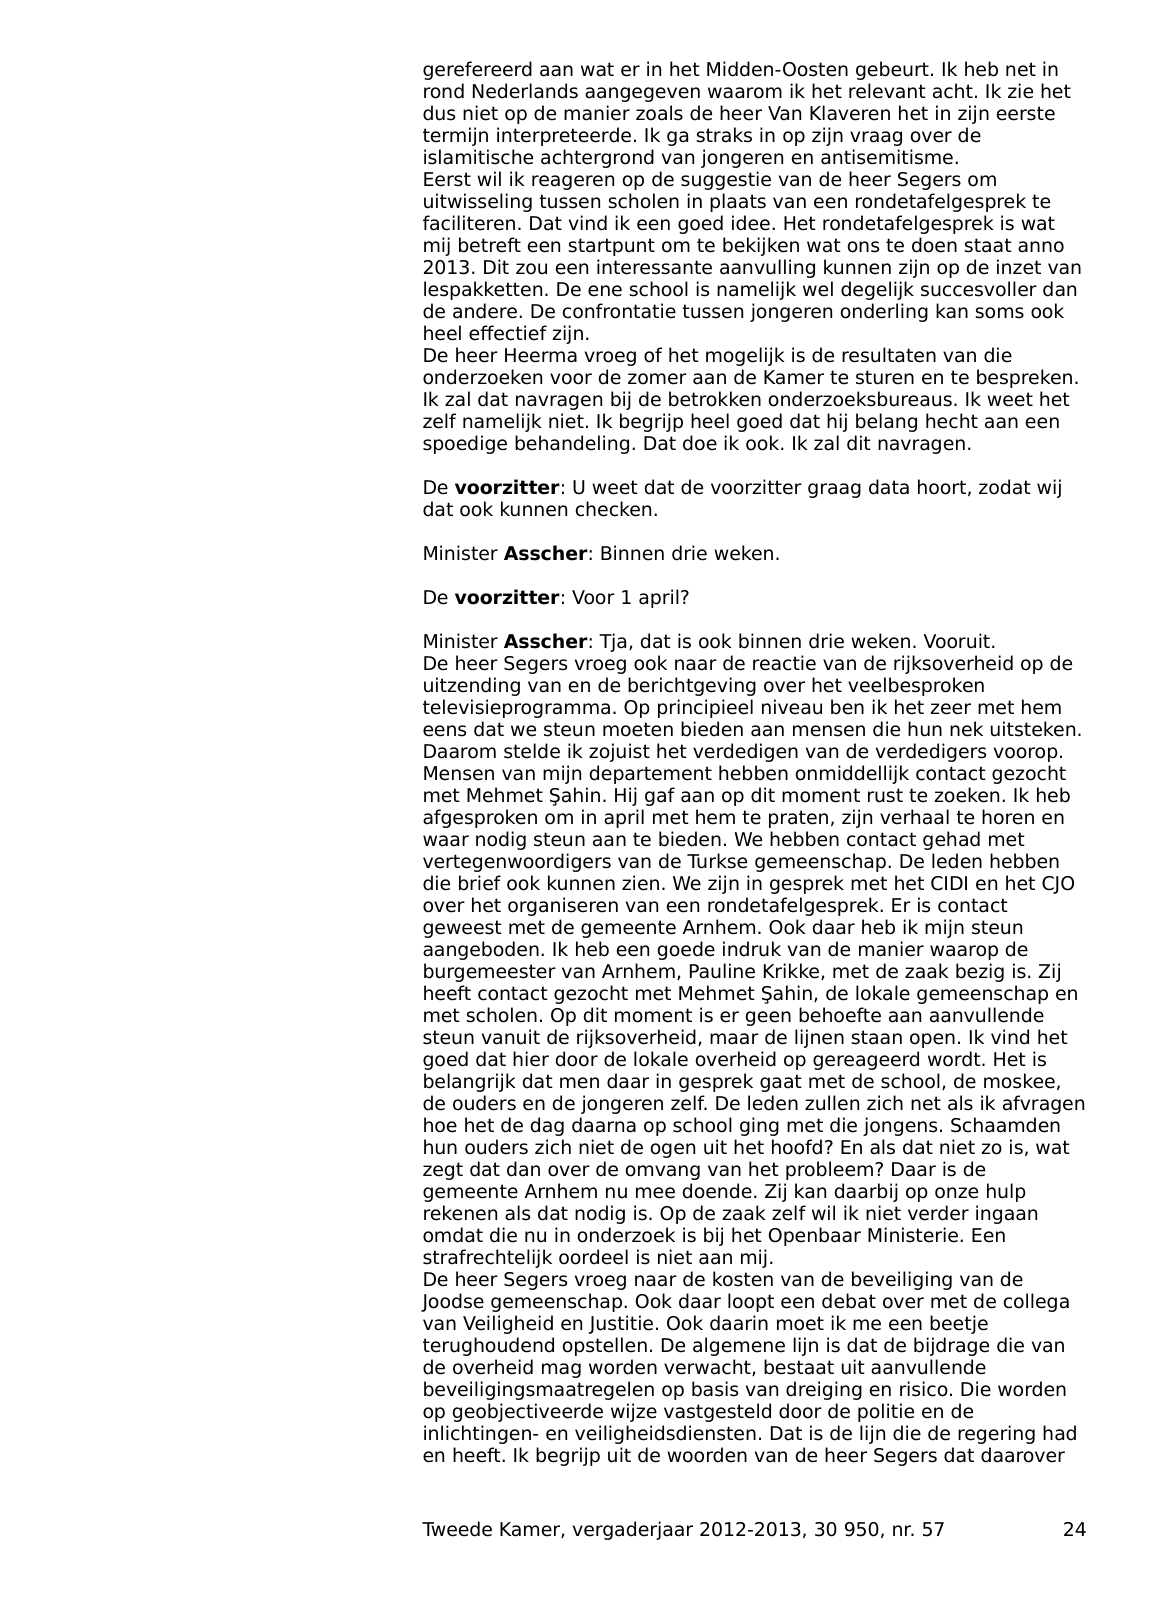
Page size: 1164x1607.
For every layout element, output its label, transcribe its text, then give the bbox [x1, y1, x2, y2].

text Minister Asscher: Binnen drie weken. [422, 543, 1087, 565]
text De voorzitter: U weet dat de voorzitter graag data hoort, zodat wij dat ook kunnen checken. [422, 477, 1087, 521]
text Eerst wil ik reageren op de suggestie van de heer Segers om uitwisseling tussen scholen in plaats van een rondetafelgesprek te faciliteren. Dat vind ik een goed idee. Het rondetafelgesprek is wat mij betreft een startpunt om te bekijken wat ons te doen staat anno 2013. Dit zou een interessante aanvulling kunnen zijn op de inzet van lespakketten. De ene school is namelijk wel degelijk succesvoller dan de andere. De confrontatie tussen jongeren onderling kan soms ook heel effectief zijn. [422, 169, 1087, 345]
text De heer Heerma vroeg of het mogelijk is de resultaten van die onderzoeken voor de zomer aan de Kamer te sturen en te bespreken. Ik zal dat navragen bij de betrokken onderzoeksbureaus. Ik weet het zelf namelijk niet. Ik begrijp heel goed dat hij belang hecht aan een spoedige behandeling. Dat doe ik ook. Ik zal dit navragen. [422, 345, 1087, 455]
text De heer Segers vroeg naar de kosten van de beveiliging van de Joodse gemeenschap. Ook daar loopt een debat over met de collega van Veiligheid en Justitie. Ook daarin moet ik me een beetje terughoudend opstellen. De algemene lijn is dat de bijdrage die van de overheid mag worden verwacht, bestaat uit aanvullende beveiligingsmaatregelen op basis van dreiging en risico. Die worden op geobjectiveerde wijze vastgesteld door de politie en de inlichtingen- en veiligheidsdiensten. Dat is de lijn die de regering had en heeft. Ik begrijp uit de woorden van de heer Segers dat daarover [422, 1269, 1087, 1467]
text gerefereerd aan wat er in het Midden-Oosten gebeurt. Ik heb net in rond Nederlands aangegeven waarom ik het relevant acht. Ik zie het dus niet op de manier zoals de heer Van Klaveren het in zijn eerste termijn interpreteerde. Ik ga straks in op zijn vraag over de islamitische achtergrond van jongeren en antisemitisme. [422, 59, 1087, 169]
text De heer Segers vroeg ook naar de reactie van de rijksoverheid op de uitzending van en de berichtgeving over het veelbesproken televisieprogramma. Op principieel niveau ben ik het zeer met hem eens dat we steun moeten bieden aan mensen die hun nek uitsteken. Daarom stelde ik zojuist het verdedigen van de verdedigers voorop. Mensen van mijn departement hebben onmiddellijk contact gezocht met Mehmet Şahin. Hij gaf aan op dit moment rust te zoeken. Ik heb afgesproken om in april met hem te praten, zijn verhaal te horen en waar nodig steun aan te bieden. We hebben contact gehad met vertegenwoordigers van de Turkse gemeenschap. De leden hebben die brief ook kunnen zien. We zijn in gesprek met het CIDI en het CJO over het organiseren van een rondetafelgesprek. Er is contact geweest met de gemeente Arnhem. Ook daar heb ik mijn steun aangeboden. Ik heb een goede indruk van de manier waarop de burgemeester van Arnhem, Pauline Krikke, met de zaak bezig is. Zij heeft contact gezocht met Mehmet Şahin, de lokale gemeenschap en met scholen. Op dit moment is er geen behoefte aan aanvullende steun vanuit de rijksoverheid, maar de lijnen staan open. Ik vind het goed dat hier door de lokale overheid op gereageerd wordt. Het is belangrijk dat men daar in gesprek gaat met de school, de moskee, de ouders en de jongeren zelf. De leden zullen zich net als ik afvragen hoe het de dag daarna op school ging met die jongens. Schaamden hun ouders zich niet de ogen uit het hoofd? En als dat niet zo is, wat zegt dat dan over de omvang van het probleem? Daar is de gemeente Arnhem nu mee doende. Zij kan daarbij op onze hulp rekenen als dat nodig is. Op de zaak zelf wil ik niet verder ingaan omdat die nu in onderzoek is bij het Openbaar Ministerie. Een strafrechtelijk oordeel is niet aan mij. [422, 653, 1087, 1269]
text De voorzitter: Voor 1 april? [422, 587, 1087, 609]
text Minister Asscher: Tja, dat is ook binnen drie weken. Vooruit. [422, 631, 1087, 653]
